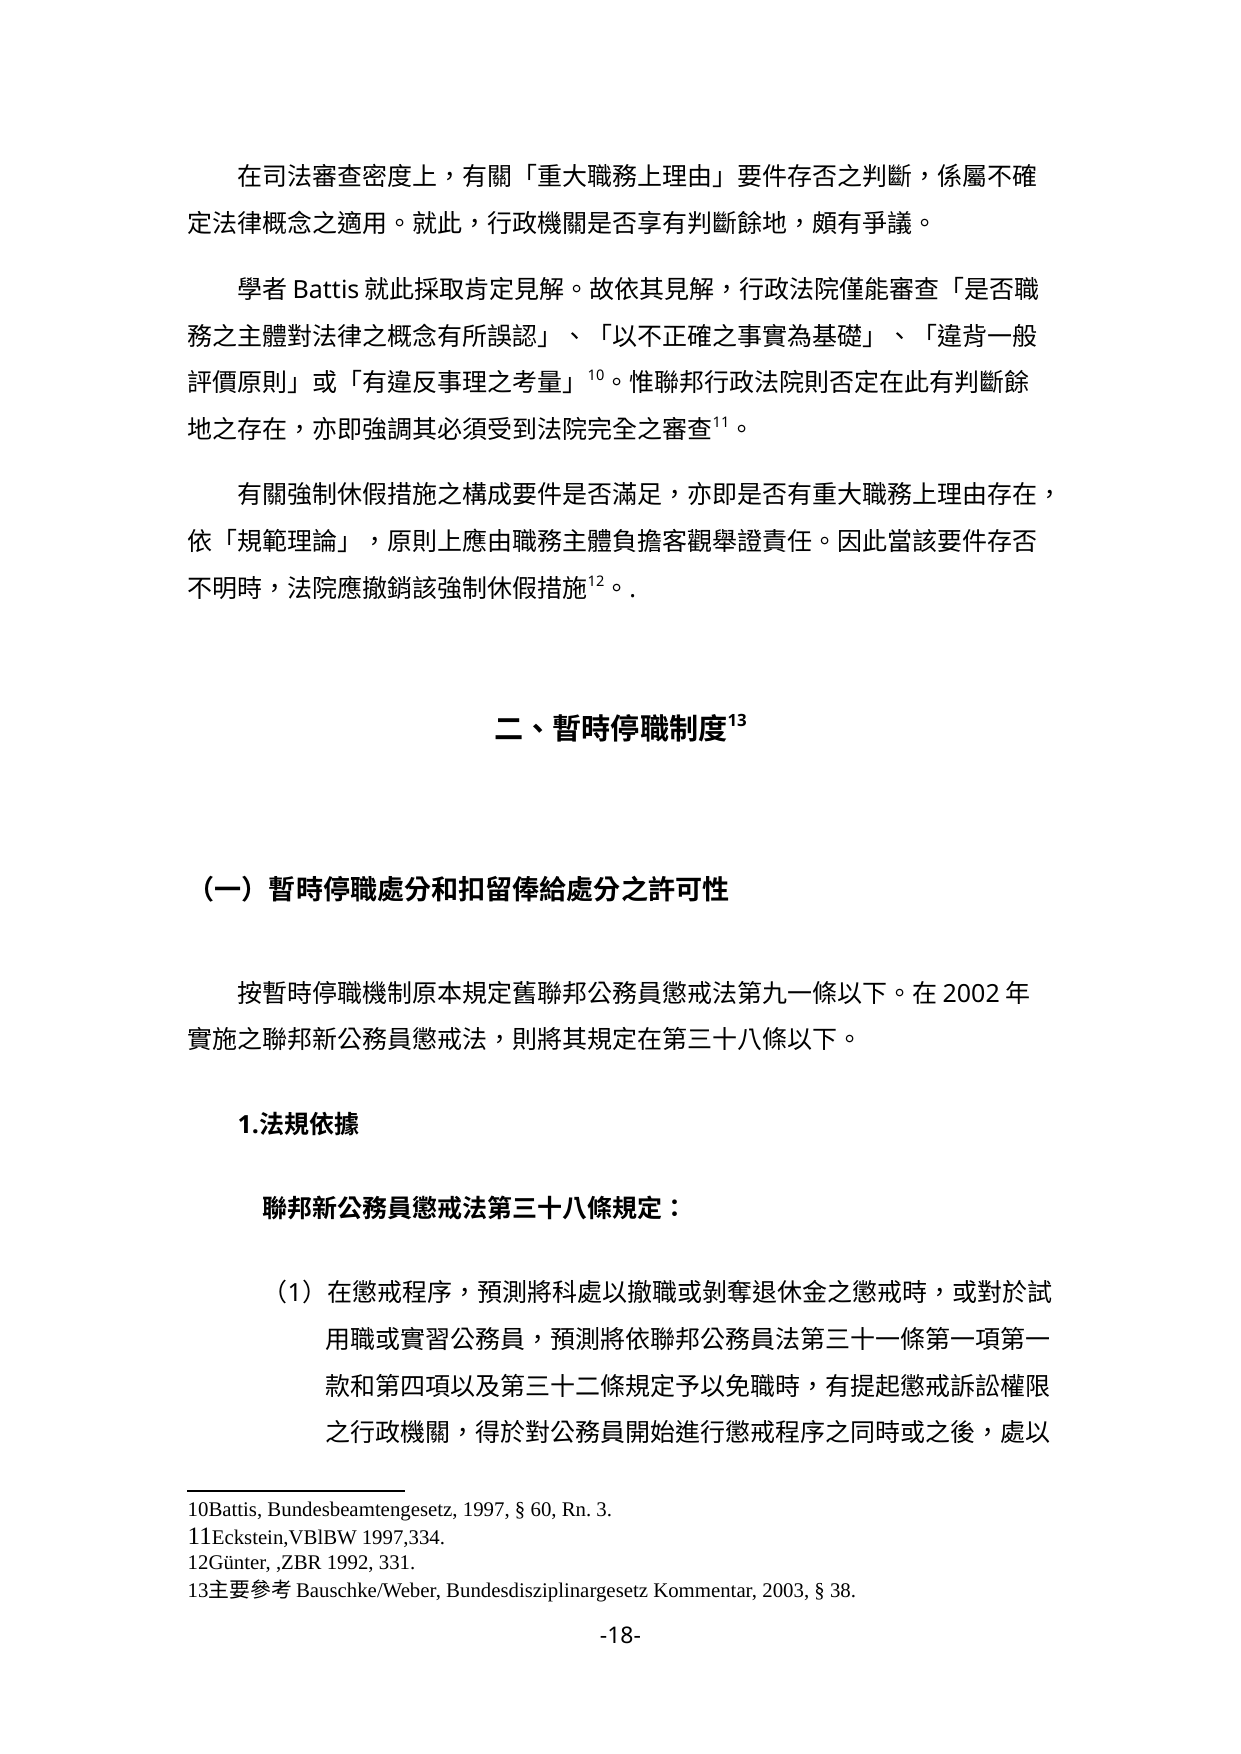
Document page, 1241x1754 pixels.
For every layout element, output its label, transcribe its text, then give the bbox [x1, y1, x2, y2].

text 1.法規依據 [187, 1097, 1053, 1135]
text 有關強制休假措施之構成要件是否滿足，亦即是否有重大職務上理由存在，依「規範理論」，原則上應由職務主體負擔客觀舉證責任。因此當該要件存否不明時，法院應撤銷該強制休假措施。. [187, 468, 1053, 599]
text Günter, ,ZBR 1992, 331. [187, 1550, 1053, 1574]
text Eckstein,VBlBW 1997,334. [187, 1521, 1053, 1550]
text 主要參考Bauschke/Weber, Bundesdisziplinargesetz Kommentar, 2003, § 38. [187, 1574, 1053, 1604]
text Battis, Bundesbeamtengesetz, 1997, § 60, Rn. 3. [187, 1497, 1053, 1521]
text 學者Battis就此採取肯定見解。故依其見解，行政法院僅能審查「是否職務之主體對法律之概念有所誤認」、「以不正確之事實為基礎」、「違背一般評價原則」或「有違反事理之考量」。惟聯邦行政法院則否定在此有判斷餘地之存在，亦即強調其必須受到法院完全之審查。 [187, 262, 1053, 440]
text 二、暫時停職制度 [187, 683, 1053, 758]
text 在司法審查密度上，有關「重大職務上理由」要件存否之判斷，係屬不確定法律概念之適用。就此，行政機關是否享有判斷餘地，頗有爭議。 [187, 150, 1053, 234]
text （一）暫時停職處分和扣留俸給處分之許可性 [187, 844, 1053, 919]
text 聯邦新公務員懲戒法第三十八條規定： [187, 1181, 1053, 1219]
text （1）在懲戒程序，預測將科處以撤職或剝奪退休金之懲戒時，或對於試用職或實習公務員，預測將依聯邦公務員法第三十一條第一項第一款和第四項以及第三十二條規定予以免職時，有提起懲戒訴訟權限之行政機關，得於對公務員開始進行懲戒程序之同時或之後，處以 [262, 1265, 1053, 1443]
text 按暫時停職機制原本規定舊聯邦公務員懲戒法第九一條以下。在2002年實施之聯邦新公務員懲戒法，則將其規定在第三十八條以下。 [187, 966, 1053, 1051]
